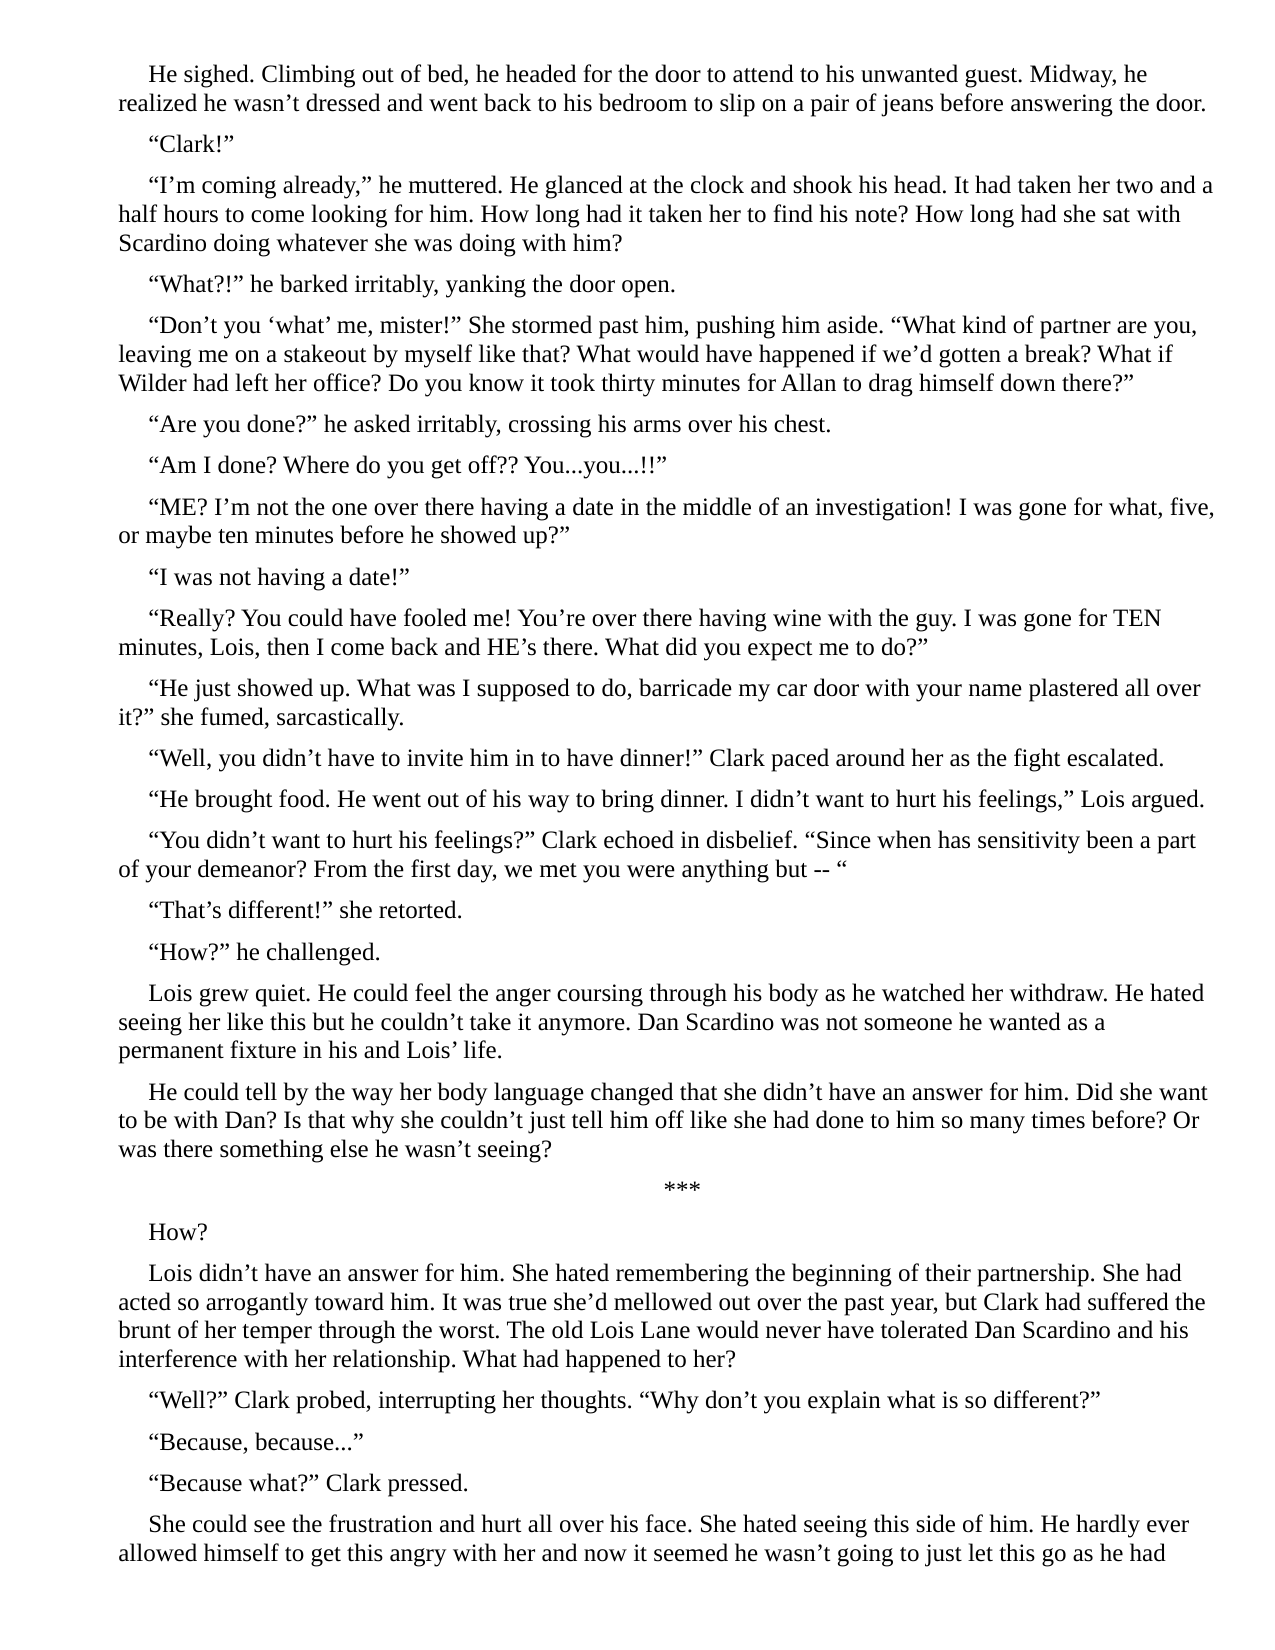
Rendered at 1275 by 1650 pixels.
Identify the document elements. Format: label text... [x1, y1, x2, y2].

text “Really? You could have fooled me! You’re over there having wine with the guy. I was gone for TEN minutes, Lois, then I come back and HE’s there. What did you expect me to do?” [118, 603, 1216, 660]
text “ME? I’m not the one over there having a date in the middle of an investigation! I was gone for what, five, or maybe ten minutes before he showed up?” [118, 492, 1216, 549]
text “Don’t you ‘what’ me, mister!” She stormed past him, pushing him aside. “What kind of partner are you, leaving me on a stakeout by myself like that? What would have happened if we’d gotten a break? What if Wilder had left her office? Do you know it took thirty minutes for Allan to drag himself down there?” [118, 310, 1216, 397]
text “He just showed up. What was I supposed to do, barricade my car door with your name plastered all over it?” she fumed, sarcastically. [118, 673, 1216, 730]
text “You didn’t want to hurt his feelings?” Clark echoed in disbelief. “Since when has sensitivity been a part of your demeanor? From the first day, we met you were anything but -- “ [118, 825, 1216, 883]
text “That’s different!” she retorted. [118, 895, 1216, 924]
text He sighed. Climbing out of bed, he headed for the door to attend to his unwanted guest. Midway, he realized he wasn’t dressed and went back to his bedroom to slip on a pair of jeans before answering the door. [118, 59, 1216, 117]
text “I’m coming already,” he muttered. He glanced at the clock and shook his head. It had taken her two and a half hours to come looking for him. How long had it taken her to find his note? How long had she sat with Scardino doing whatever she was doing with him? [118, 170, 1216, 257]
text “Am I done? Where do you get off?? You...you...!!” [118, 450, 1216, 479]
text “Well, you didn’t have to invite him in to have dinner!” Clark paced around her as the fight escalated. [118, 743, 1216, 772]
text “Well?” Clark probed, interrupting her thoughts. “Why don’t you explain what is so different?” [118, 1385, 1216, 1414]
text “Because what?” Clark pressed. [118, 1468, 1216, 1497]
text *** [118, 1175, 1216, 1204]
text Lois didn’t have an answer for him. She hated remembering the beginning of their partnership. She had acted so arrogantly toward him. It was true she’d mellowed out over the past year, but Clark had suffered the brunt of her temper through the worst. The old Lois Lane would never have tolerated Dan Scardino and his interference with her relationship. What had happened to her? [118, 1258, 1216, 1373]
text “He brought food. He went out of his way to bring dinner. I didn’t want to hurt his feelings,” Lois argued. [118, 784, 1216, 813]
text Lois grew quiet. He could feel the anger coursing through his body as he watched her withdraw. He hated seeing her like this but he couldn’t take it anymore. Dan Scardino was not someone he wanted as a permanent fixture in his and Lois’ life. [118, 978, 1216, 1064]
text “I was not having a date!” [118, 562, 1216, 590]
text How? [118, 1217, 1216, 1245]
text “Clark!” [118, 129, 1216, 158]
text “How?” he challenged. [118, 937, 1216, 965]
text He could tell by the way her body language changed that she didn’t have an answer for him. Did she want to be with Dan? Is that why she couldn’t just tell him off like she had done to him so many times before? Or was there something else he wasn’t seeing? [118, 1077, 1216, 1163]
text “Are you done?” he asked irritably, crossing his arms over his chest. [118, 409, 1216, 438]
text “What?!” he barked irritably, yanking the door open. [118, 269, 1216, 298]
text She could see the frustration and hurt all over his face. She hated seeing this side of him. He hardly ever allowed himself to get this angry with her and now it seemed he wasn’t going to just let this go as he had [118, 1509, 1216, 1567]
text “Because, because...” [118, 1427, 1216, 1455]
